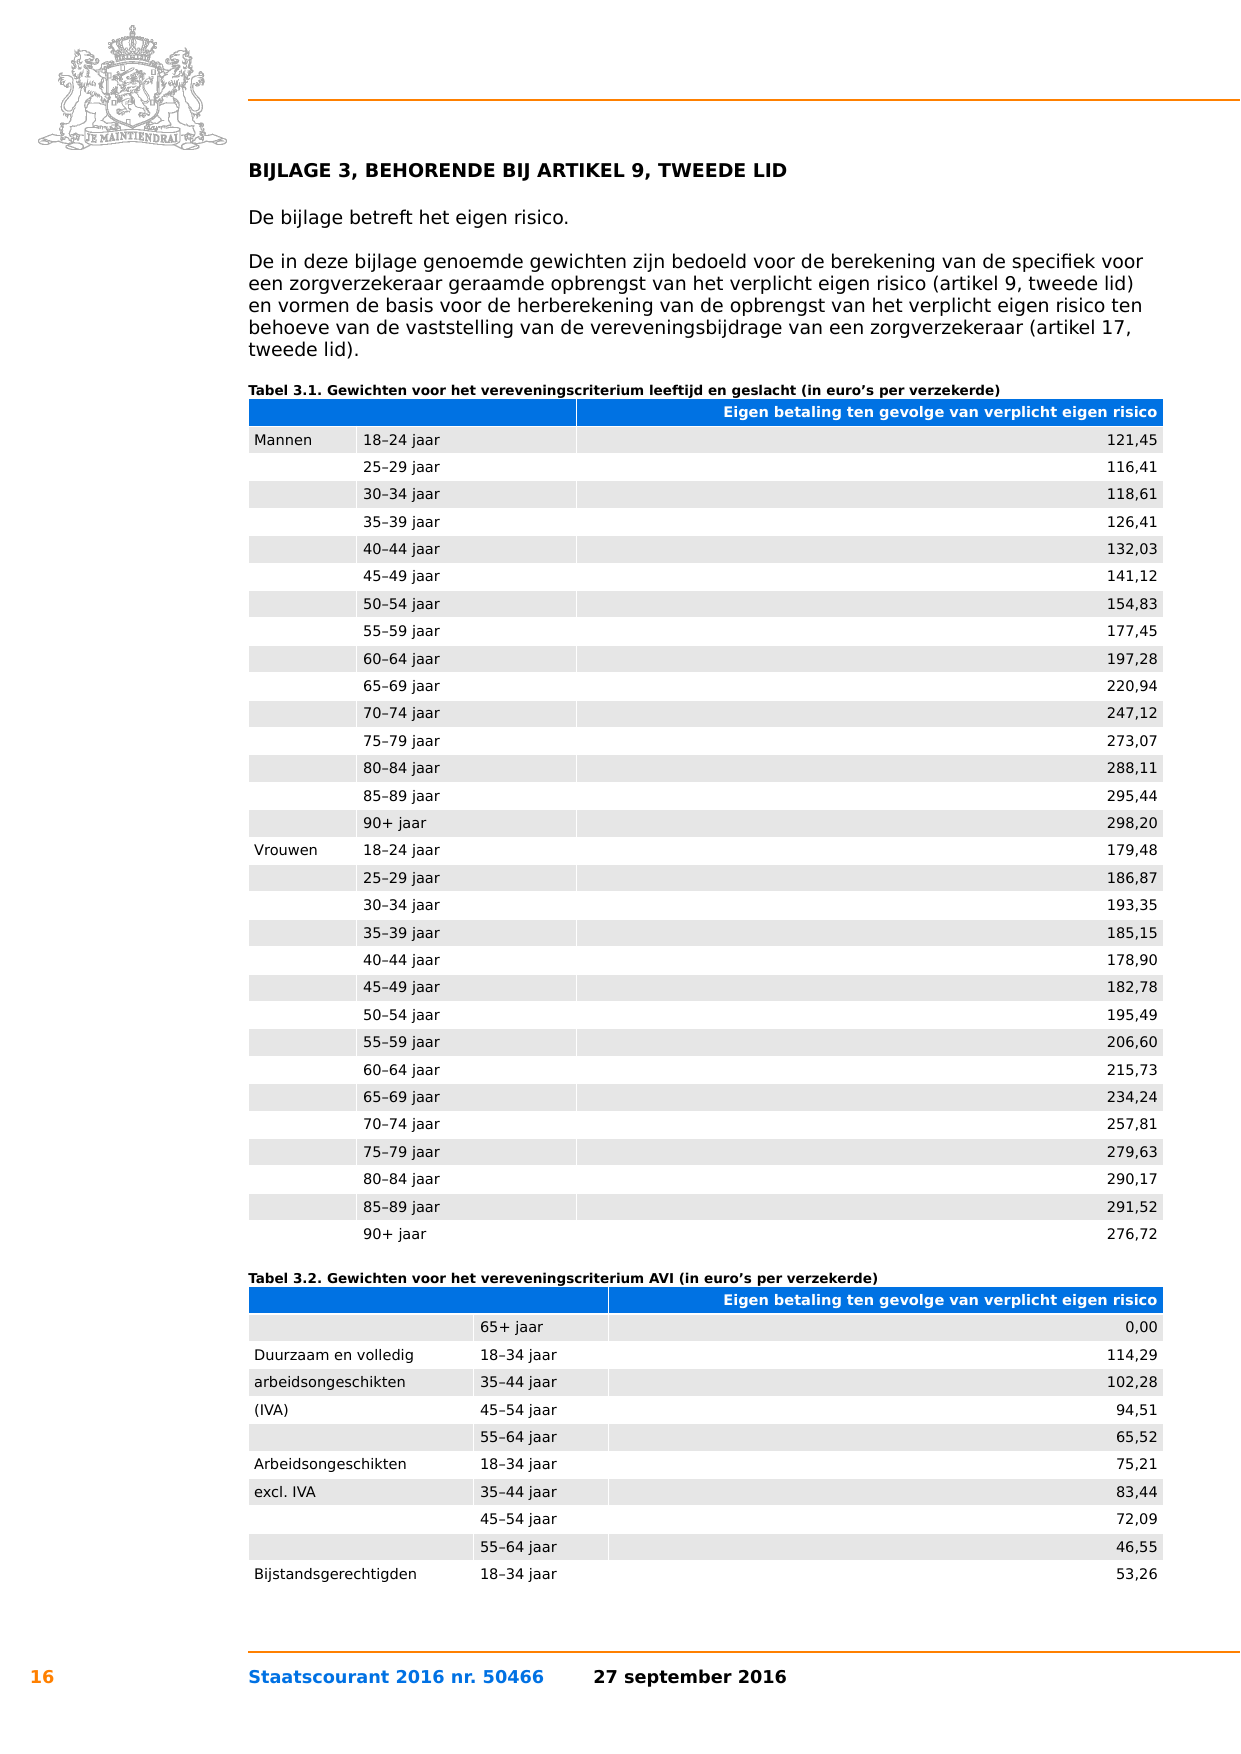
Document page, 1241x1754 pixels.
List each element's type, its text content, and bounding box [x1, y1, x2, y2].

table_cell 45–49 jaar [357, 975, 576, 1001]
table_cell 25–29 jaar [357, 454, 576, 480]
table_cell [249, 1287, 608, 1313]
table_cell 118,61 [577, 481, 1163, 508]
table_cell 141,12 [577, 564, 1163, 590]
table_cell [249, 564, 356, 590]
table_cell [249, 1221, 356, 1247]
table_cell Arbeidsongeschikten [249, 1452, 473, 1478]
table_cell 18–24 jaar [357, 427, 576, 453]
table_cell 18–34 jaar [474, 1452, 608, 1478]
table_cell 215,73 [577, 1057, 1163, 1083]
table_cell 40–44 jaar [357, 947, 576, 973]
table_cell [249, 399, 576, 426]
table_cell Mannen [249, 427, 356, 453]
table_cell 65–69 jaar [357, 1084, 576, 1111]
table_cell [249, 1194, 356, 1220]
table_cell 178,90 [577, 947, 1163, 973]
table_cell 18–34 jaar [474, 1342, 608, 1368]
table_cell 193,35 [577, 893, 1163, 919]
table_cell 182,78 [577, 975, 1163, 1001]
table_cell 85–89 jaar [357, 1194, 576, 1220]
table_cell 276,72 [577, 1221, 1163, 1247]
table_cell 72,09 [609, 1506, 1163, 1533]
table_cell 35–39 jaar [357, 920, 576, 946]
table_cell (IVA) [249, 1397, 473, 1423]
table_cell 102,28 [609, 1369, 1163, 1396]
table_cell 55–64 jaar [474, 1534, 608, 1560]
table_cell 185,15 [577, 920, 1163, 946]
table_cell 75,21 [609, 1452, 1163, 1478]
table_cell 80–84 jaar [357, 755, 576, 782]
table_cell 295,44 [577, 783, 1163, 809]
table_cell 45–49 jaar [357, 564, 576, 590]
table_cell [249, 810, 356, 837]
table_cell [249, 1112, 356, 1138]
table_cell [249, 975, 356, 1001]
table_cell [249, 1315, 473, 1341]
table_cell [249, 1534, 473, 1560]
table_cell 55–64 jaar [474, 1424, 608, 1451]
table_cell 45–54 jaar [474, 1397, 608, 1423]
table_cell [249, 1506, 473, 1533]
table_cell 60–64 jaar [357, 1057, 576, 1083]
table_cell [249, 1166, 356, 1193]
table_cell 290,17 [577, 1166, 1163, 1193]
table_cell 18–24 jaar [357, 838, 576, 864]
table_cell 75–79 jaar [357, 1139, 576, 1165]
table_cell 121,45 [577, 427, 1163, 453]
table_cell 53,26 [609, 1561, 1163, 1587]
table_cell 55–59 jaar [357, 1029, 576, 1056]
table_cell 132,03 [577, 536, 1163, 563]
table_cell [249, 755, 356, 782]
table_cell arbeidsongeschikten [249, 1369, 473, 1396]
table_cell 70–74 jaar [357, 701, 576, 727]
table_cell 0,00 [609, 1315, 1163, 1341]
table_cell [249, 947, 356, 973]
table_cell 30–34 jaar [357, 481, 576, 508]
table_cell [249, 591, 356, 617]
table_cell 279,63 [577, 1139, 1163, 1165]
table_cell 85–89 jaar [357, 783, 576, 809]
table_cell [249, 728, 356, 754]
table_cell 154,83 [577, 591, 1163, 617]
table_cell 126,41 [577, 509, 1163, 535]
table_cell 35–44 jaar [474, 1479, 608, 1505]
table_cell Eigen betaling ten gevolge van verplicht eigen risico [609, 1287, 1163, 1313]
table_cell 94,51 [609, 1397, 1163, 1423]
table_cell 65–69 jaar [357, 673, 576, 699]
table_cell [249, 1002, 356, 1028]
table_cell 186,87 [577, 865, 1163, 891]
table_cell [249, 454, 356, 480]
table_cell 70–74 jaar [357, 1112, 576, 1138]
table_cell [249, 920, 356, 946]
table_cell 114,29 [609, 1342, 1163, 1368]
table_cell 220,94 [577, 673, 1163, 699]
table_cell 90+ jaar [357, 1221, 576, 1247]
table_cell 288,11 [577, 755, 1163, 782]
table_cell 90+ jaar [357, 810, 576, 837]
table_cell 35–44 jaar [474, 1369, 608, 1396]
table_cell [249, 673, 356, 699]
table_cell [249, 646, 356, 672]
table_cell Eigen betaling ten gevolge van verplicht eigen risico [577, 399, 1163, 426]
table_cell 273,07 [577, 728, 1163, 754]
table_cell [249, 701, 356, 727]
table_cell 195,49 [577, 1002, 1163, 1028]
table_cell 83,44 [609, 1479, 1163, 1505]
text De in deze bijlage genoemde gewichten zijn bedoeld voor de berekening van de specifiek voor een zorgverzekeraar geraamde opbrengst van het verplicht eigen risico (artikel 9, tweede lid) en vormen de basis voor de herberekening van de opbrengst van het verplicht eigen risico ten behoeve van de vaststelling van de vereveningsbijdrage van een zorgverzekeraar (artikel 17, tweede lid). [248, 251, 1163, 361]
table_cell 65,52 [609, 1424, 1163, 1451]
table_cell 46,55 [609, 1534, 1163, 1560]
table_cell [249, 865, 356, 891]
table_cell 298,20 [577, 810, 1163, 837]
table_cell 50–54 jaar [357, 591, 576, 617]
table_cell 35–39 jaar [357, 509, 576, 535]
table_cell 60–64 jaar [357, 646, 576, 672]
table_cell 55–59 jaar [357, 619, 576, 645]
table_cell 234,24 [577, 1084, 1163, 1111]
text De bijlage betreft het eigen risico. [248, 207, 1163, 229]
table_cell [249, 481, 356, 508]
subtitle BIJLAGE 3, BEHORENDE BIJ ARTIKEL 9, TWEEDE LID [248, 160, 1163, 182]
table_cell [249, 893, 356, 919]
table_cell 75–79 jaar [357, 728, 576, 754]
table_cell [249, 1029, 356, 1056]
table_header Tabel 3.1. Gewichten voor het vereveningscriterium leeftijd en geslacht (in euro’s per verzekerde) [248, 383, 1163, 398]
table_cell 177,45 [577, 619, 1163, 645]
table_cell 257,81 [577, 1112, 1163, 1138]
table_cell Vrouwen [249, 838, 356, 864]
table_cell Bijstandsgerechtigden [249, 1561, 473, 1587]
table_cell 50–54 jaar [357, 1002, 576, 1028]
table_header Tabel 3.2. Gewichten voor het vereveningscriterium AVI (in euro’s per verzekerde) [248, 1270, 1163, 1286]
table_cell 206,60 [577, 1029, 1163, 1056]
table_cell 80–84 jaar [357, 1166, 576, 1193]
table_cell [249, 1139, 356, 1165]
table_cell 291,52 [577, 1194, 1163, 1220]
table_cell [249, 1084, 356, 1111]
table_cell [249, 783, 356, 809]
table_cell 45–54 jaar [474, 1506, 608, 1533]
table_cell [249, 1424, 473, 1451]
table_cell excl. IVA [249, 1479, 473, 1505]
table_cell [249, 509, 356, 535]
table_cell 197,28 [577, 646, 1163, 672]
table_cell 25–29 jaar [357, 865, 576, 891]
table_cell 116,41 [577, 454, 1163, 480]
table_cell 40–44 jaar [357, 536, 576, 563]
table_cell 247,12 [577, 701, 1163, 727]
table_cell 18–34 jaar [474, 1561, 608, 1587]
table_cell 179,48 [577, 838, 1163, 864]
table_cell 30–34 jaar [357, 893, 576, 919]
table_cell [249, 536, 356, 563]
table_cell Duurzaam en volledig [249, 1342, 473, 1368]
table_cell [249, 619, 356, 645]
picture [38, 25, 227, 150]
table_cell 65+ jaar [474, 1315, 608, 1341]
table_cell [249, 1057, 356, 1083]
